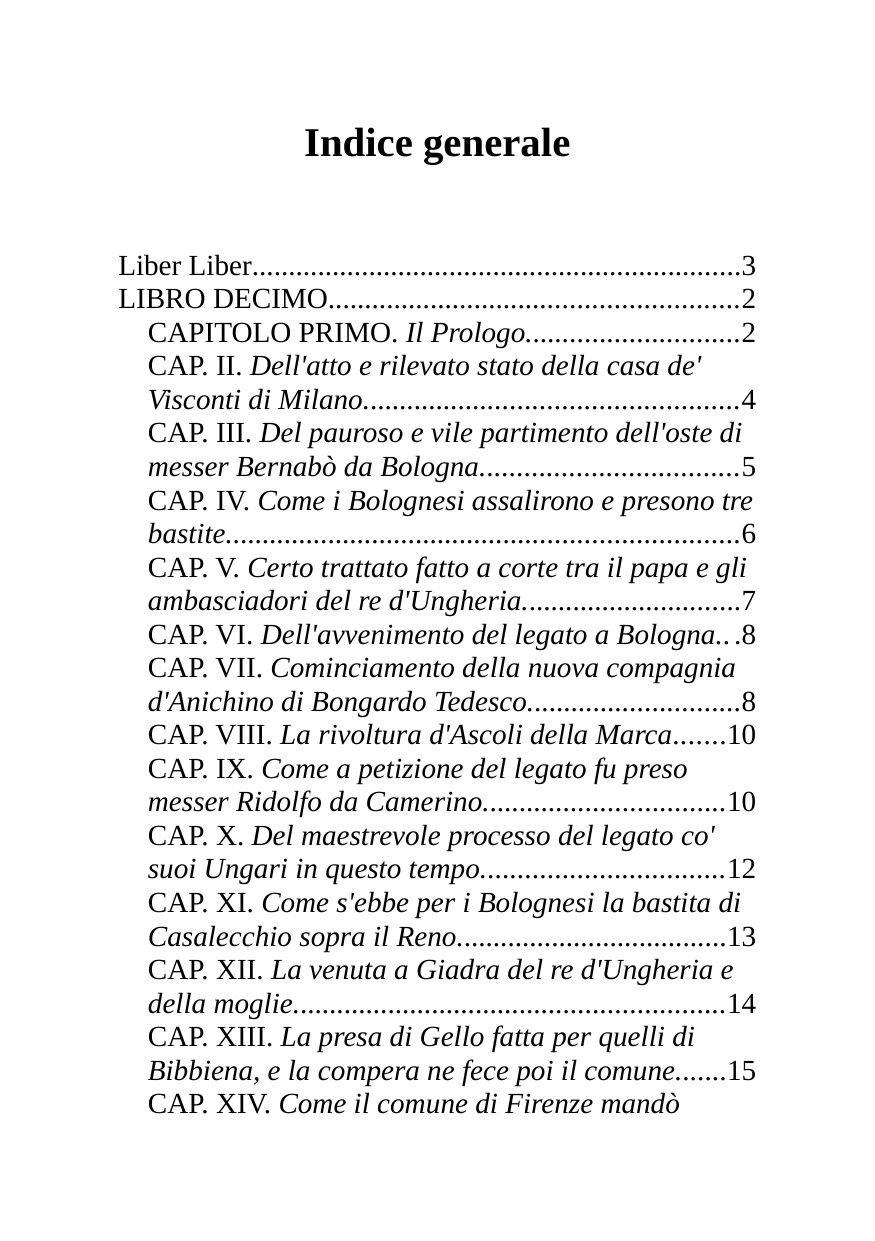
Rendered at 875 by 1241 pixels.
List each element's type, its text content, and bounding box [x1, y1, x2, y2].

text CAP. XIII. La presa di Gello fatta per quelli di Bibbiena, e la compera ne fece poi il comune. 15 [148, 1019, 756, 1086]
text CAP. V. Certo trattato fatto a corte tra il papa e gli ambasciadori del re d'Ungheria. 7 [148, 550, 756, 617]
text CAP. III. Del pauroso e vile partimento dell'oste di messer Bernabò da Bologna. 5 [148, 416, 756, 483]
text Liber Liber 3 [118, 248, 756, 281]
text CAP. VII. Cominciamento della nuova compagnia d'Anichino di Bongardo Tedesco. 8 [148, 650, 756, 717]
text CAP. XIV. Come il comune di Firenze mandò ambasciadori al legato e a messer Bernabò per trattare accordo. 16 [148, 1086, 756, 1120]
text CAP. IX. Come a petizione del legato fu preso messer Ridolfo da Camerino. 10 [148, 751, 756, 818]
text CAP. VIII. La rivoltura d'Ascoli della Marca 10 [148, 717, 756, 751]
text CAP. IV. Come i Bolognesi assalirono e presono tre bastite. 6 [148, 483, 756, 550]
subtitle Indice generale [118, 118, 756, 165]
text CAP. XI. Come s'ebbe per i Bolognesi la bastita di Casalecchio sopra il Reno. 13 [148, 885, 756, 952]
text CAP. XII. La venuta a Giadra del re d'Ungheria e della moglie. 14 [148, 952, 756, 1019]
text CAP. II. Dell'atto e rilevato stato della casa de' Visconti di Milano. 4 [148, 348, 756, 416]
text CAPITOLO PRIMO. Il Prologo. 2 [148, 315, 756, 348]
text LIBRO DECIMO 2 [118, 281, 756, 315]
text CAP. X. Del maestrevole processo del legato co' suoi Ungari in questo tempo. 12 [148, 818, 756, 885]
text CAP. VI. Dell'avvenimento del legato a Bologna. 8 [148, 617, 756, 650]
